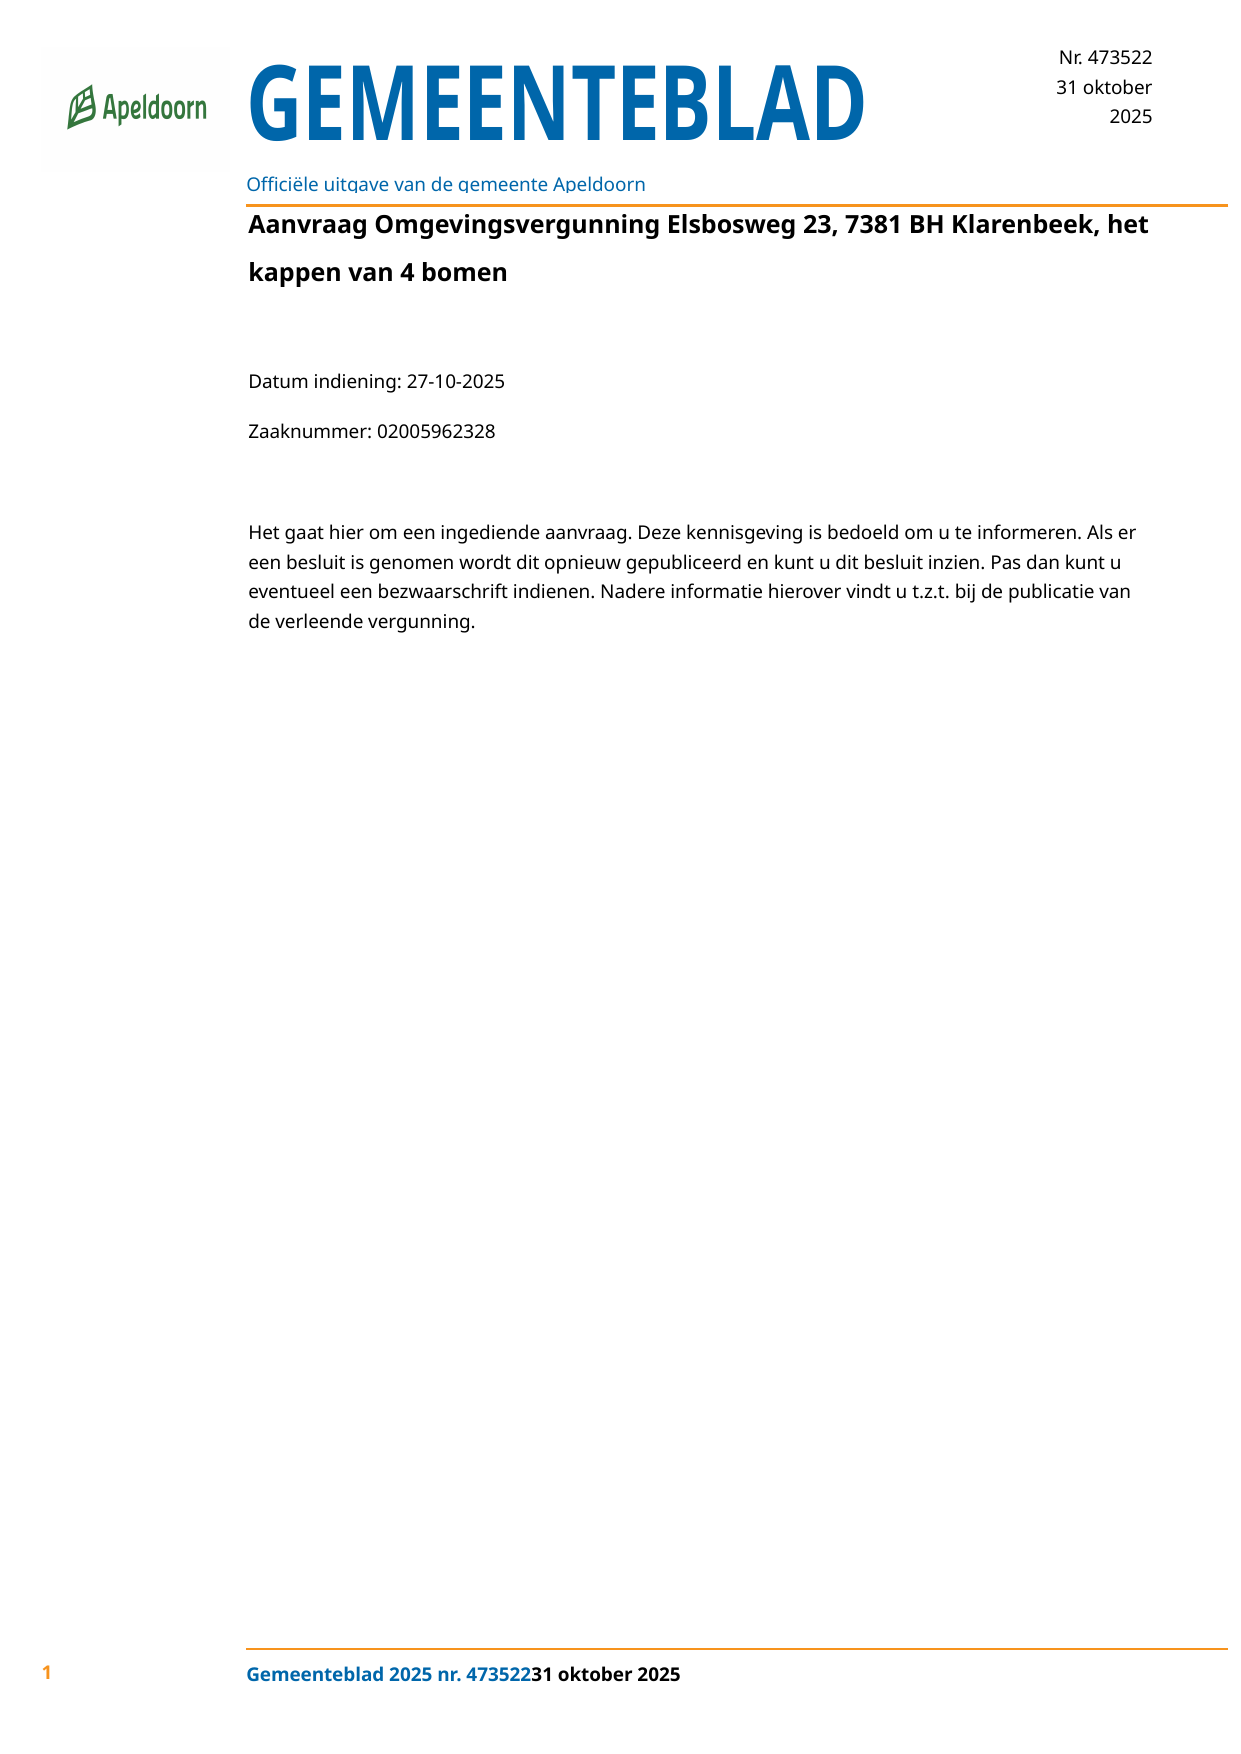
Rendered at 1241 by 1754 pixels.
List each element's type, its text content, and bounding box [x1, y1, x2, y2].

picture [41, 47, 231, 172]
text Het gaat hier om een ingediende aanvraag. Deze kennisgeving is bedoeld om u te informeren. Als er een besluit is genomen wordt dit opnieuw gepubliceerd en kunt u dit besluit inzien. Pas dan kunt u eventueel een bezwaarschrift indienen. Nadere informatie hierover vindt u t.z.t. bij de publicatie van de verleende vergunning. [248, 519, 1152, 634]
text Aanvraag Omgevingsvergunning Elsbosweg 23, 7381 BH Klarenbeek, het kappen van 4 bomen [248, 207, 1152, 288]
text Zaaknummer: 02005962328 [248, 419, 1152, 444]
text Datum indiening: 27-10-2025 [248, 368, 1152, 394]
